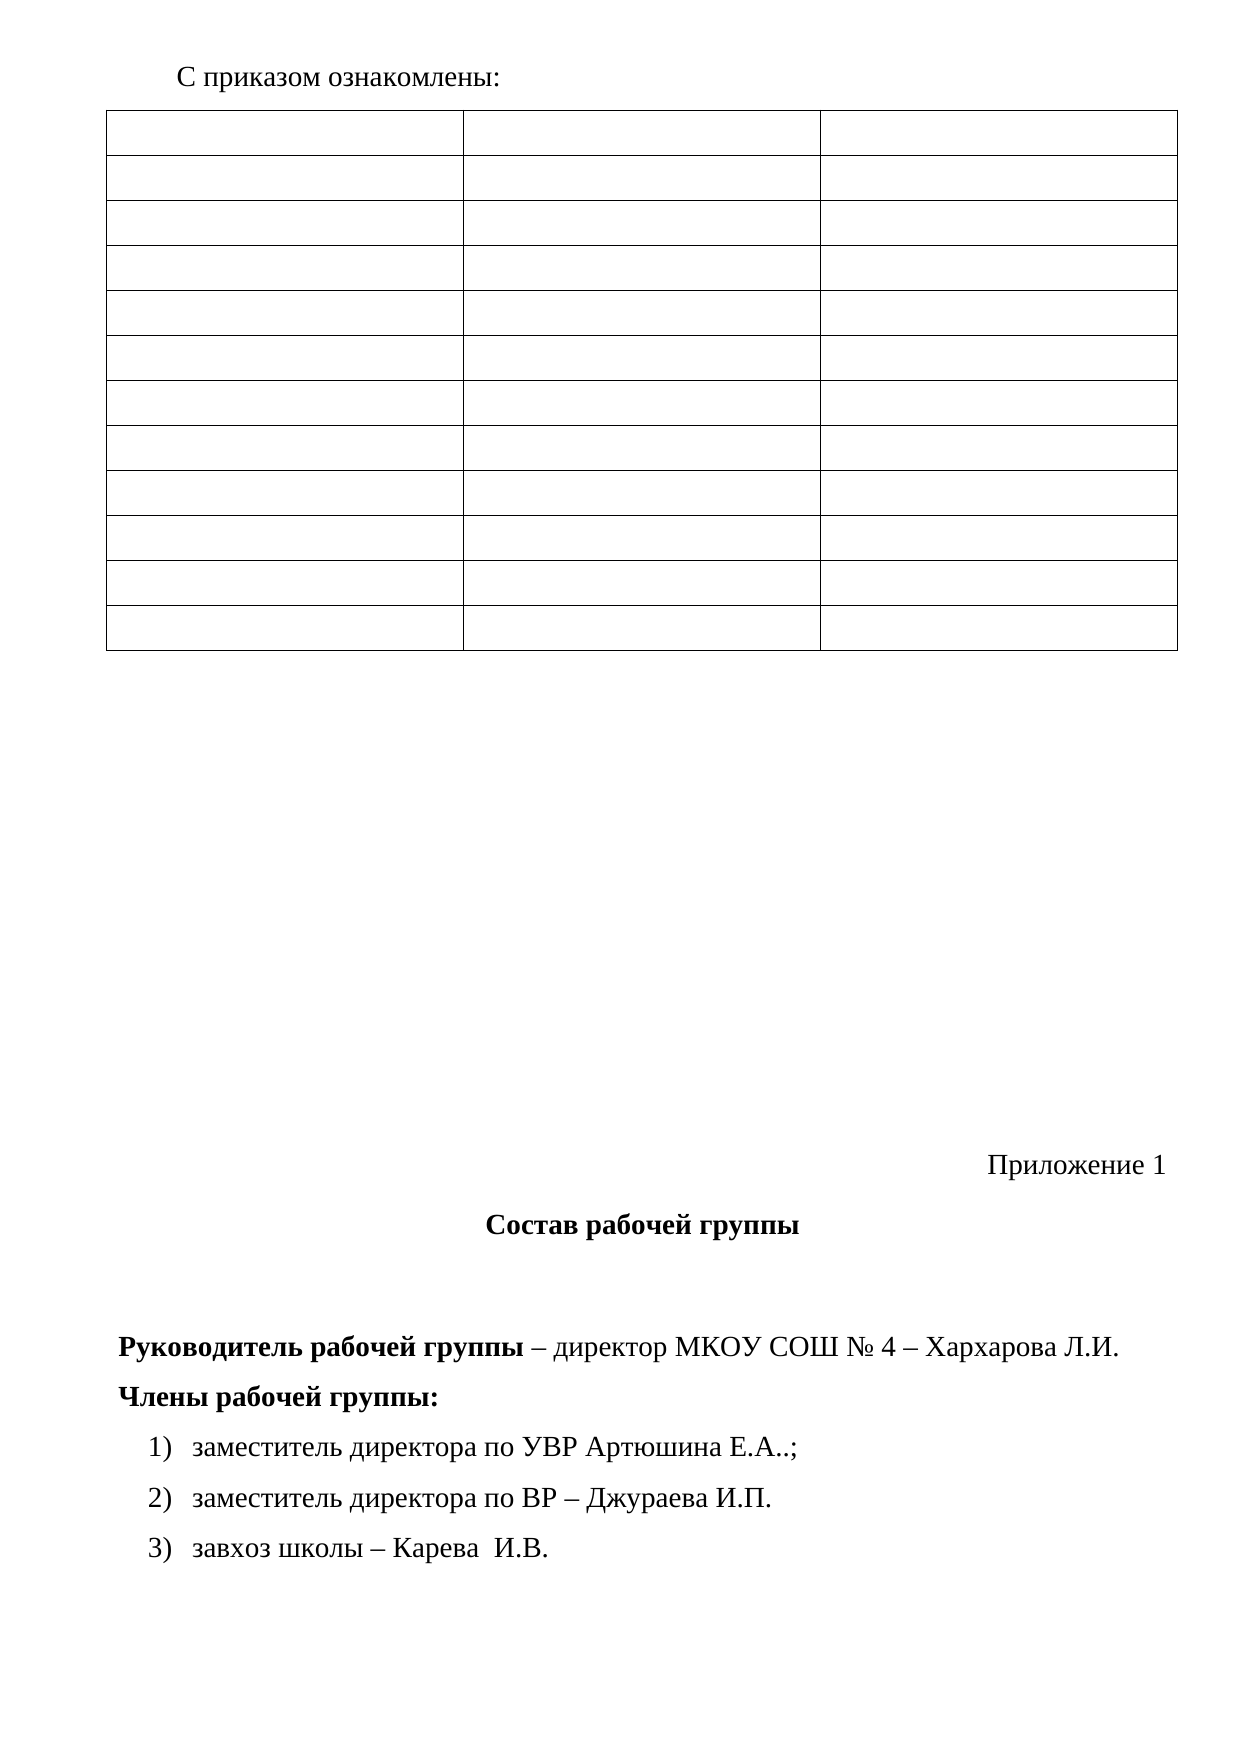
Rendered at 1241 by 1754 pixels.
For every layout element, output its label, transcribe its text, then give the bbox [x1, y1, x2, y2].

table_cell [107, 381, 463, 424]
table_cell [821, 381, 1177, 424]
table_cell [821, 201, 1177, 244]
table_cell [821, 426, 1177, 469]
table_cell [821, 336, 1177, 379]
text Состав рабочей группы [118, 1207, 1167, 1241]
table_cell [107, 561, 463, 604]
list завхоз школы – Карева И.В. [148, 1530, 1167, 1564]
table_cell [464, 201, 820, 244]
table_cell [464, 606, 820, 649]
table_cell [464, 561, 820, 604]
table_cell [107, 246, 463, 289]
table_cell [107, 336, 463, 379]
table_cell [464, 246, 820, 289]
table_cell [821, 516, 1177, 559]
table_cell [464, 471, 820, 514]
table_cell [107, 156, 463, 199]
table_cell [107, 471, 463, 514]
table_header [464, 111, 820, 154]
table_cell [107, 426, 463, 469]
table_header [821, 111, 1177, 154]
table_cell [107, 291, 463, 334]
list заместитель директора по УВР Артюшина Е.А..; [148, 1429, 1167, 1463]
text С приказом ознакомлены: [118, 59, 1167, 93]
table_cell [821, 471, 1177, 514]
table_cell [821, 606, 1177, 649]
table_cell [107, 516, 463, 559]
table_cell [464, 426, 820, 469]
text Приложение 1 [118, 1147, 1167, 1180]
table_cell [821, 156, 1177, 199]
table_cell [107, 606, 463, 649]
table_cell [464, 516, 820, 559]
table_cell [821, 561, 1177, 604]
table_cell [464, 291, 820, 334]
table_cell [464, 381, 820, 424]
table_cell [464, 156, 820, 199]
text Члены рабочей группы: [118, 1379, 1167, 1413]
table_cell [821, 291, 1177, 334]
table_header [107, 111, 463, 154]
list заместитель директора по ВР – Джураева И.П. [148, 1480, 1167, 1513]
text Руководитель рабочей группы – директор МКОУ СОШ № 4 – Хархарова Л.И. [118, 1329, 1167, 1362]
table_cell [464, 336, 820, 379]
table_cell [107, 201, 463, 244]
table_cell [821, 246, 1177, 289]
